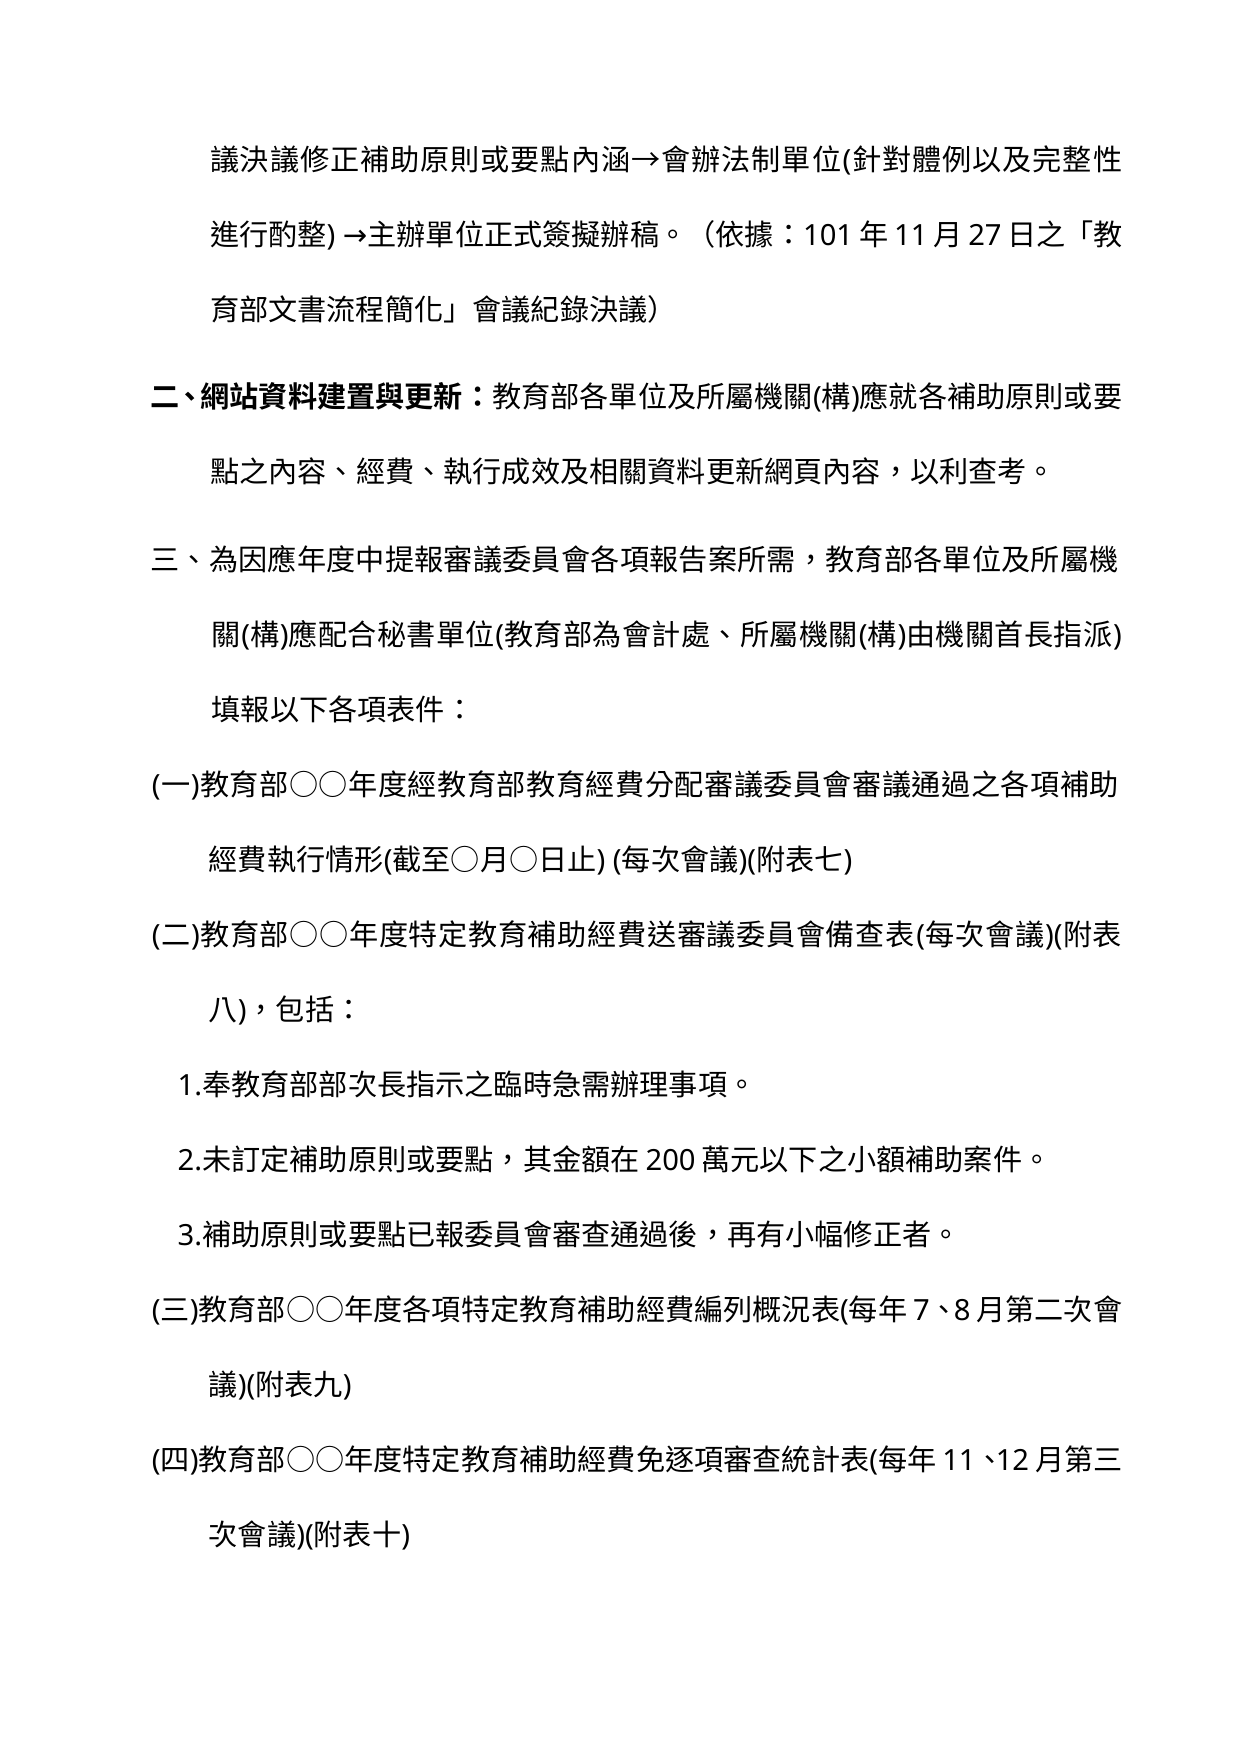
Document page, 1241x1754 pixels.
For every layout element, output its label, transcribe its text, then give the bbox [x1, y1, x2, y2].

text 2.未訂定補助原則或要點，其金額在200萬元以下之小額補助案件。 [177, 1120, 1122, 1195]
text (二)教育部○○年度特定教育補助經費送審議委員會備查表(每次會議)(附表八)，包括： [152, 895, 1122, 1045]
text 議決議修正補助原則或要點內涵→會辦法制單位(針對體例以及完整性進行酌整) →主辦單位正式簽擬辦稿。（依據：101年11月27日之「教育部文書流程簡化」會議紀錄決議） [210, 120, 1122, 345]
text (四)教育部○○年度特定教育補助經費免逐項審查統計表(每年11、12月第三次會議)(附表十) [152, 1420, 1122, 1570]
text (一)教育部○○年度經教育部教育經費分配審議委員會審議通過之各項補助經費執行情形(截至○月○日止) (每次會議)(附表七) [152, 745, 1122, 895]
text 三、為因應年度中提報審議委員會各項報告案所需，教育部各單位及所屬機關(構)應配合秘書單位(教育部為會計處、所屬機關(構)由機關首長指派)填報以下各項表件： [150, 520, 1122, 745]
text 二、網站資料建置與更新：教育部各單位及所屬機關(構)應就各補助原則或要點之內容、經費、執行成效及相關資料更新網頁內容，以利查考。 [150, 357, 1122, 507]
text (三)教育部○○年度各項特定教育補助經費編列概況表(每年7、8月第二次會議)(附表九) [152, 1270, 1122, 1420]
text 1.奉教育部部次長指示之臨時急需辦理事項。 [177, 1045, 1122, 1120]
text 3.補助原則或要點已報委員會審查通過後，再有小幅修正者。 [177, 1195, 1122, 1270]
